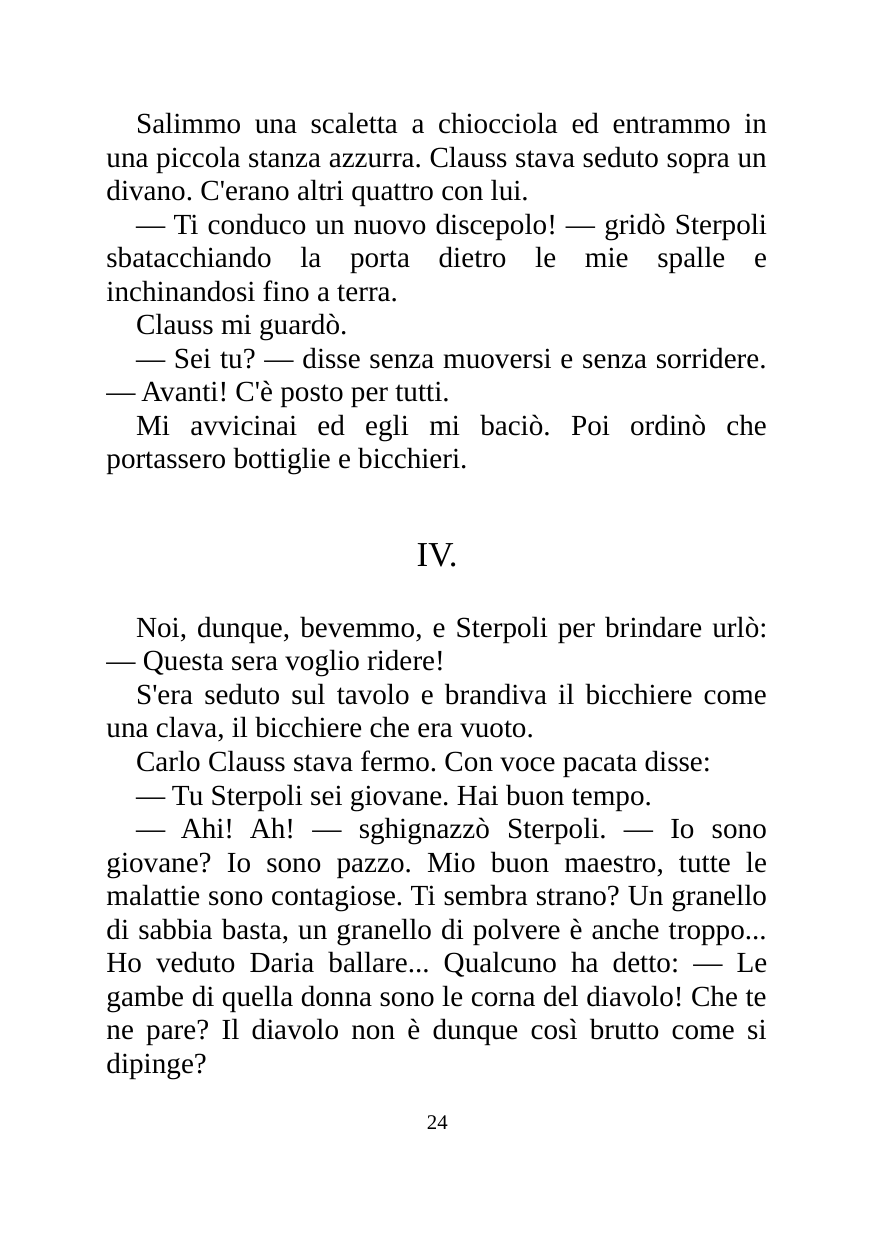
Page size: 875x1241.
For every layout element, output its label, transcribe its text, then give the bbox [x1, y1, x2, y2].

text — Ahi! Ah! — sghignazzò Sterpoli. — Io sono giovane? Io sono pazzo. Mio buon maestro, tutte le malattie sono contagiose. Ti sembra strano? Un granello di sabbia basta, un granello di polvere è anche troppo... Ho veduto Daria ballare... Qualcuno ha detto: — Le gambe di quella donna sono le corna del diavolo! Che te ne pare? Il diavolo non è dunque così brutto come si dipinge? [106, 811, 768, 1079]
text Carlo Clauss stava fermo. Con voce pacata disse: [106, 744, 768, 778]
text Mi avvicinai ed egli mi baciò. Poi ordinò che portassero bottiglie e bicchieri. [106, 408, 768, 475]
text — Ti conduco un nuovo discepolo! — gridò Sterpoli sbatacchiando la porta dietro le mie spalle e inchinandosi fino a terra. [106, 207, 768, 307]
text Noi, dunque, bevemmo, e Sterpoli per brindare urlò: — Questa sera voglio ridere! [106, 610, 768, 677]
text S'era seduto sul tavolo e brandiva il bicchiere come una clava, il bicchiere che era vuoto. [106, 677, 768, 744]
text Salimmo una scaletta a chiocciola ed entrammo in una piccola stanza azzurra. Clauss stava seduto sopra un divano. C'erano altri quattro con lui. [106, 106, 768, 207]
subtitle IV. [106, 534, 768, 574]
text — Sei tu? — disse senza muoversi e senza sorridere. — Avanti! C'è posto per tutti. [106, 341, 768, 408]
text — Tu Sterpoli sei giovane. Hai buon tempo. [106, 778, 768, 811]
text Clauss mi guardò. [106, 307, 768, 341]
